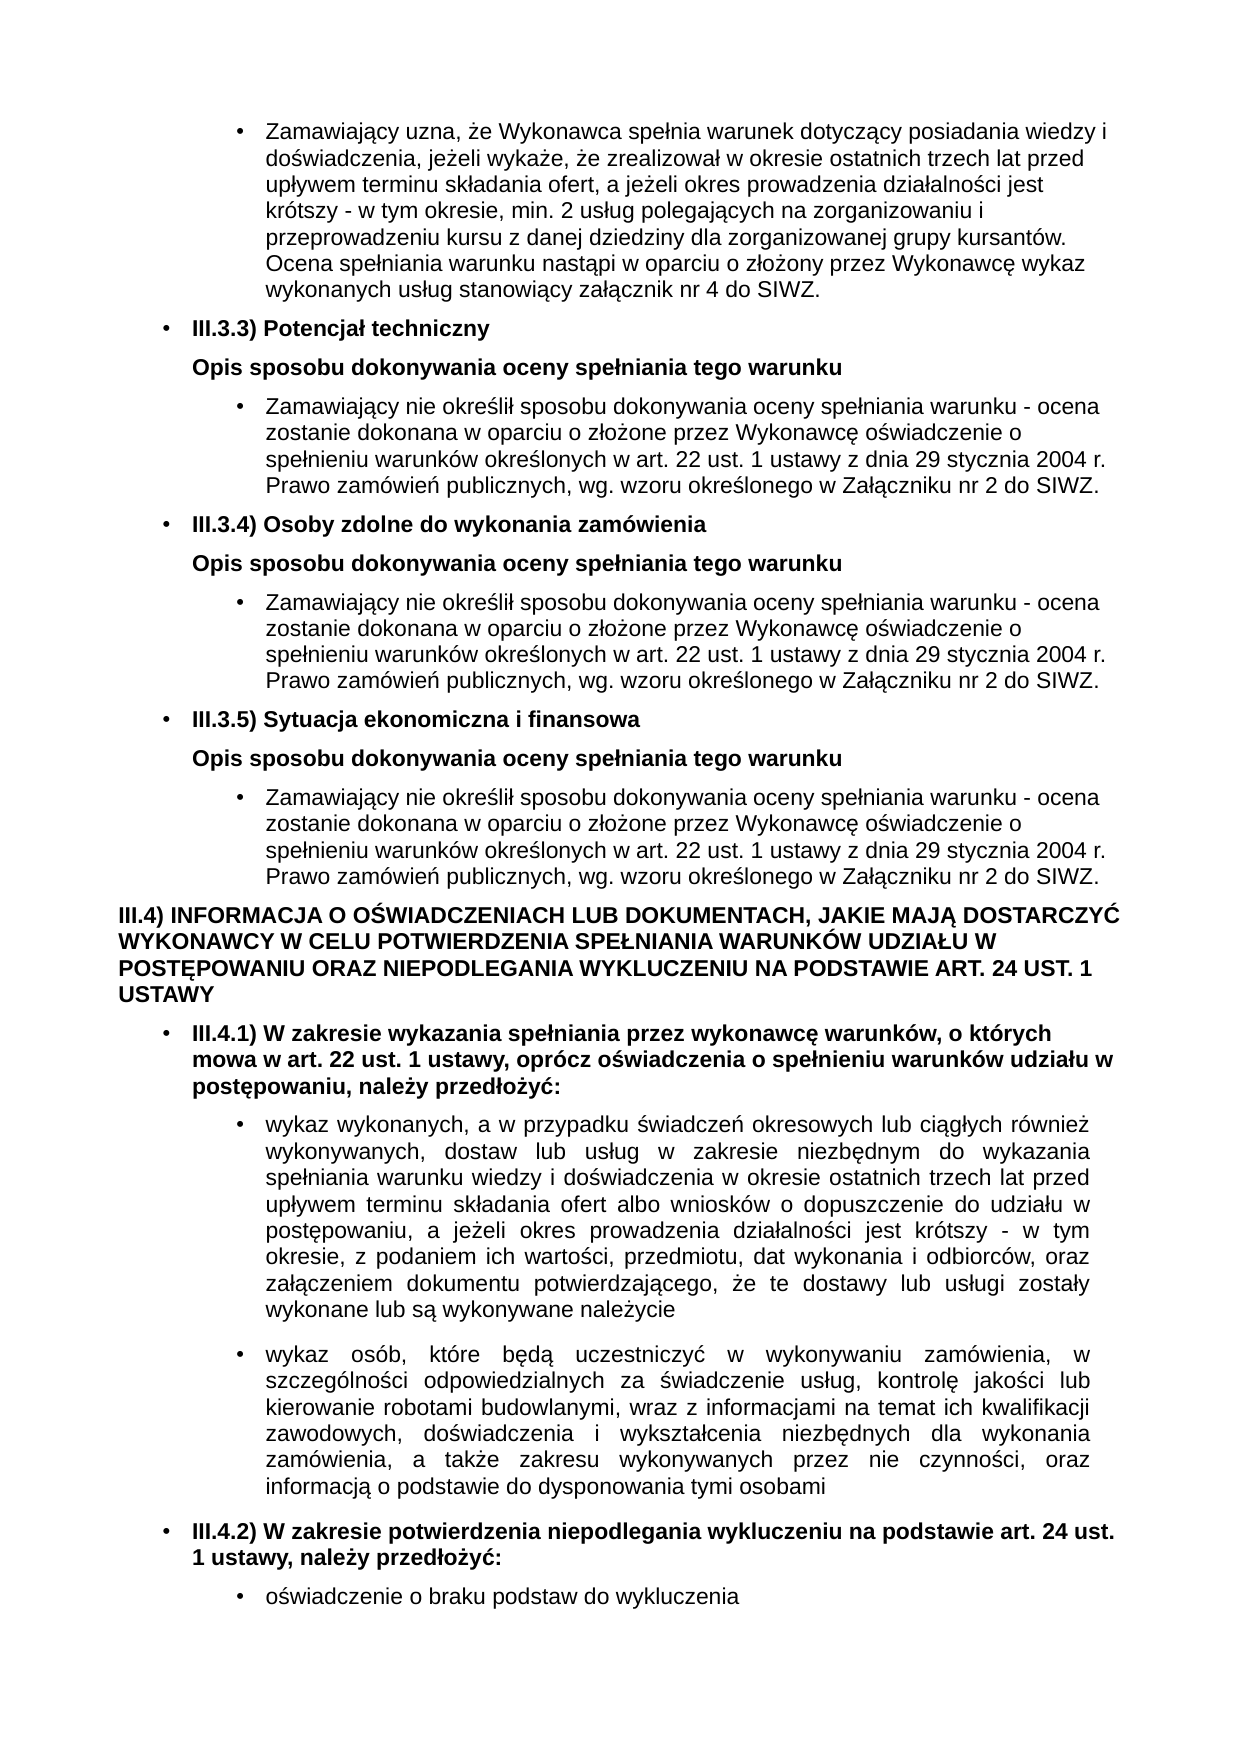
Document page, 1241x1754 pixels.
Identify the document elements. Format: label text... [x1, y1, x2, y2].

list wykaz osób, które będą uczestniczyć w wykonywaniu zamówienia, w szczególności odpowiedzialnych za świadczenie usług, kontrolę jakości lub kierowanie robotami budowlanymi, wraz z informacjami na temat ich kwalifikacji zawodowych, doświadczenia i wykształcenia niezbędnych dla wykonania zamówienia, a także zakresu wykonywanych przez nie czynności, oraz informacją o podstawie do dysponowania tymi osobami [236, 1341, 1091, 1499]
text III.4) INFORMACJA O OŚWIADCZENIACH LUB DOKUMENTACH, JAKIE MAJĄ DOSTARCZYĆ WYKONAWCY W CELU POTWIERDZENIA SPEŁNIANIA WARUNKÓW UDZIAŁU W POSTĘPOWANIU ORAZ NIEPODLEGANIA WYKLUCZENIU NA PODSTAWIE ART. 24 UST. 1 USTAWY [118, 902, 1122, 1007]
list Opis sposobu dokonywania oceny spełniania tego warunku [162, 745, 1122, 772]
list wykaz wykonanych, a w przypadku świadczeń okresowych lub ciągłych również wykonywanych, dostaw lub usług w zakresie niezbędnym do wykazania spełniania warunku wiedzy i doświadczenia w okresie ostatnich trzech lat przed upływem terminu składania ofert albo wniosków o dopuszczenie do udziału w postępowaniu, a jeżeli okres prowadzenia działalności jest krótszy - w tym okresie, z podaniem ich wartości, przedmiotu, dat wykonania i odbiorców, oraz załączeniem dokumentu potwierdzającego, że te dostawy lub usługi zostały wykonane lub są wykonywane należycie [236, 1111, 1091, 1322]
list Zamawiający nie określił sposobu dokonywania oceny spełniania warunku - ocena zostanie dokonana w oparciu o złożone przez Wykonawcę oświadczenie o spełnieniu warunków określonych w art. 22 ust. 1 ustawy z dnia 29 stycznia 2004 r. Prawo zamówień publicznych, wg. wzoru określonego w Załączniku nr 2 do SIWZ. [236, 588, 1122, 694]
list Opis sposobu dokonywania oceny spełniania tego warunku [162, 549, 1122, 576]
list III.4.1) W zakresie wykazania spełniania przez wykonawcę warunków, o których mowa w art. 22 ust. 1 ustawy, oprócz oświadczenia o spełnieniu warunków udziału w postępowaniu, należy przedłożyć: [162, 1020, 1122, 1099]
list Zamawiający nie określił sposobu dokonywania oceny spełniania warunku - ocena zostanie dokonana w oparciu o złożone przez Wykonawcę oświadczenie o spełnieniu warunków określonych w art. 22 ust. 1 ustawy z dnia 29 stycznia 2004 r. Prawo zamówień publicznych, wg. wzoru określonego w Załączniku nr 2 do SIWZ. [236, 784, 1122, 889]
list III.4.2) W zakresie potwierdzenia niepodlegania wykluczeniu na podstawie art. 24 ust. 1 ustawy, należy przedłożyć: [162, 1518, 1122, 1571]
list oświadczenie o braku podstaw do wykluczenia [236, 1583, 1091, 1609]
list Zamawiający uzna, że Wykonawca spełnia warunek dotyczący posiadania wiedzy i doświadczenia, jeżeli wykaże, że zrealizował w okresie ostatnich trzech lat przed upływem terminu składania ofert, a jeżeli okres prowadzenia działalności jest krótszy - w tym okresie, min. 2 usług polegających na zorganizowaniu i przeprowadzeniu kursu z danej dziedziny dla zorganizowanej grupy kursantów. Ocena spełniania warunku nastąpi w oparciu o złożony przez Wykonawcę wykaz wykonanych usług stanowiący załącznik nr 4 do SIWZ. [236, 118, 1122, 303]
list III.3.3) Potencjał techniczny [162, 315, 1122, 341]
list Opis sposobu dokonywania oceny spełniania tego warunku [162, 354, 1122, 380]
list III.3.5) Sytuacja ekonomiczna i finansowa [162, 706, 1122, 733]
list Zamawiający nie określił sposobu dokonywania oceny spełniania warunku - ocena zostanie dokonana w oparciu o złożone przez Wykonawcę oświadczenie o spełnieniu warunków określonych w art. 22 ust. 1 ustawy z dnia 29 stycznia 2004 r. Prawo zamówień publicznych, wg. wzoru określonego w Załączniku nr 2 do SIWZ. [236, 393, 1122, 498]
list III.3.4) Osoby zdolne do wykonania zamówienia [162, 511, 1122, 537]
